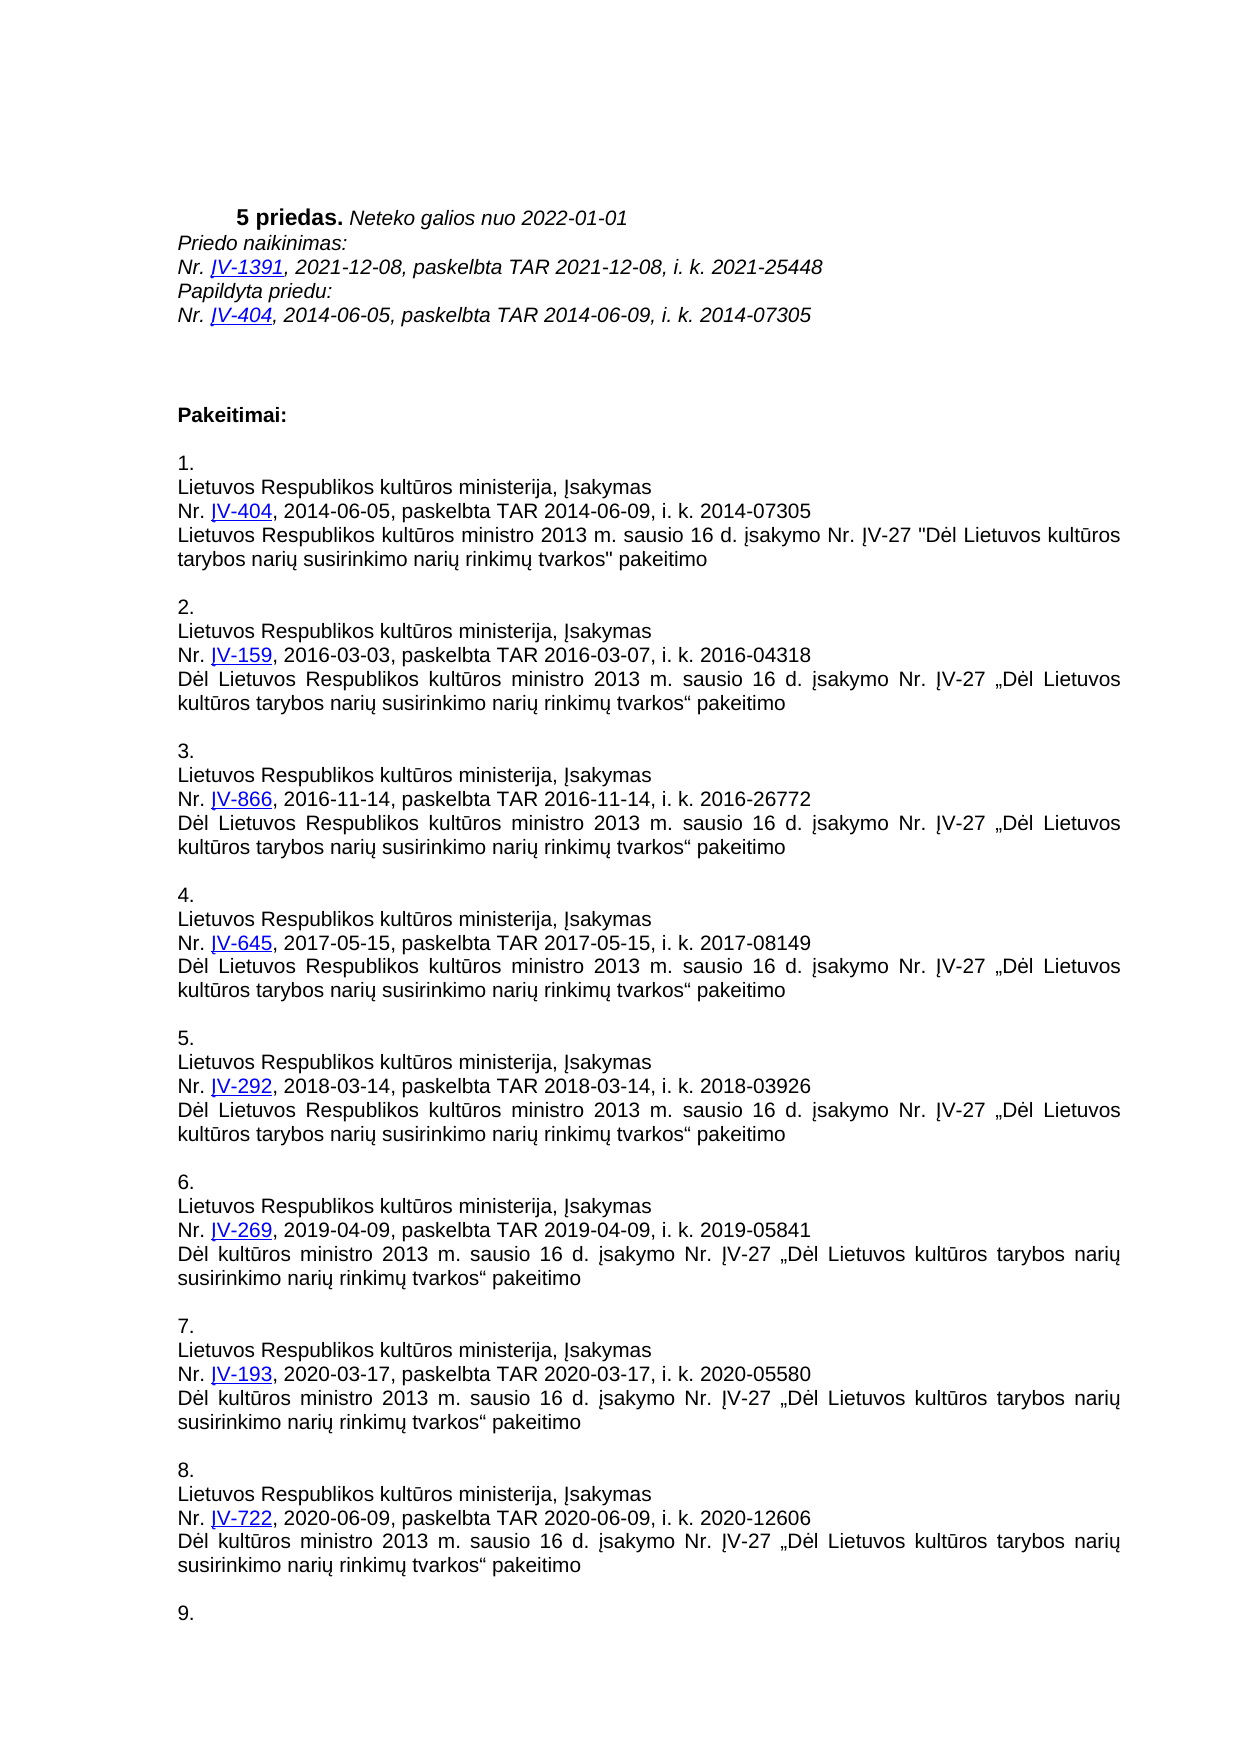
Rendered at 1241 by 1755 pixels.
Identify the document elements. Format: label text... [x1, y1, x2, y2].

text Dėl Lietuvos Respublikos kultūros ministro 2013 m. sausio 16 d. įsakymo Nr. ĮV-27 „Dėl Lietuvos kultūros tarybos narių susirinkimo narių rinkimų tvarkos“ pakeitimo [177, 667, 1122, 715]
text Nr. ĮV-722, 2020-06-09, paskelbta TAR 2020-06-09, i. k. 2020-12606 [177, 1505, 1122, 1529]
text Dėl Lietuvos Respublikos kultūros ministro 2013 m. sausio 16 d. įsakymo Nr. ĮV-27 „Dėl Lietuvos kultūros tarybos narių susirinkimo narių rinkimų tvarkos“ pakeitimo [177, 954, 1122, 1002]
text Nr. ĮV-292, 2018-03-14, paskelbta TAR 2018-03-14, i. k. 2018-03926 [177, 1074, 1122, 1098]
text Priedo naikinimas: [177, 231, 1122, 255]
text Lietuvos Respublikos kultūros ministerija, Įsakymas [177, 1050, 1122, 1074]
text 5 priedas. Neteko galios nuo 2022-01-01 [177, 204, 1122, 231]
text Lietuvos Respublikos kultūros ministerija, Įsakymas [177, 619, 1122, 643]
text Dėl kultūros ministro 2013 m. sausio 16 d. įsakymo Nr. ĮV-27 „Dėl Lietuvos kultūros tarybos narių susirinkimo narių rinkimų tvarkos“ pakeitimo [177, 1529, 1122, 1577]
text Nr. ĮV-1391, 2021-12-08, paskelbta TAR 2021-12-08, i. k. 2021-25448 [177, 255, 1122, 279]
text Dėl kultūros ministro 2013 m. sausio 16 d. įsakymo Nr. ĮV-27 „Dėl Lietuvos kultūros tarybos narių susirinkimo narių rinkimų tvarkos“ pakeitimo [177, 1242, 1122, 1290]
text Lietuvos Respublikos kultūros ministerija, Įsakymas [177, 1194, 1122, 1218]
text Nr. ĮV-269, 2019-04-09, paskelbta TAR 2019-04-09, i. k. 2019-05841 [177, 1218, 1122, 1242]
text Nr. ĮV-193, 2020-03-17, paskelbta TAR 2020-03-17, i. k. 2020-05580 [177, 1362, 1122, 1386]
text 6. [177, 1170, 1122, 1194]
text Papildyta priedu: [177, 279, 1122, 303]
text Nr. ĮV-159, 2016-03-03, paskelbta TAR 2016-03-07, i. k. 2016-04318 [177, 643, 1122, 667]
text Nr. ĮV-404, 2014-06-05, paskelbta TAR 2014-06-09, i. k. 2014-07305 [177, 303, 1122, 327]
text 8. [177, 1457, 1122, 1481]
text Nr. ĮV-645, 2017-05-15, paskelbta TAR 2017-05-15, i. k. 2017-08149 [177, 930, 1122, 954]
text 4. [177, 882, 1122, 906]
text 1. [177, 451, 1122, 475]
text Lietuvos Respublikos kultūros ministerija, Įsakymas [177, 1338, 1122, 1362]
text Dėl Lietuvos Respublikos kultūros ministro 2013 m. sausio 16 d. įsakymo Nr. ĮV-27 „Dėl Lietuvos kultūros tarybos narių susirinkimo narių rinkimų tvarkos“ pakeitimo [177, 811, 1122, 858]
text Lietuvos Respublikos kultūros ministerija, Įsakymas [177, 1481, 1122, 1505]
text 7. [177, 1314, 1122, 1338]
text 5. [177, 1026, 1122, 1050]
text Nr. ĮV-866, 2016-11-14, paskelbta TAR 2016-11-14, i. k. 2016-26772 [177, 787, 1122, 811]
text Nr. ĮV-404, 2014-06-05, paskelbta TAR 2014-06-09, i. k. 2014-07305 [177, 499, 1122, 523]
text Lietuvos Respublikos kultūros ministerija, Įsakymas [177, 475, 1122, 499]
text 2. [177, 595, 1122, 619]
text Dėl Lietuvos Respublikos kultūros ministro 2013 m. sausio 16 d. įsakymo Nr. ĮV-27 „Dėl Lietuvos kultūros tarybos narių susirinkimo narių rinkimų tvarkos“ pakeitimo [177, 1098, 1122, 1146]
text Pakeitimai: [177, 403, 1122, 427]
text Lietuvos Respublikos kultūros ministerija, Įsakymas [177, 763, 1122, 787]
text 3. [177, 739, 1122, 763]
text Lietuvos Respublikos kultūros ministerija, Įsakymas [177, 906, 1122, 930]
text Lietuvos Respublikos kultūros ministro 2013 m. sausio 16 d. įsakymo Nr. ĮV-27 "Dėl Lietuvos kultūros tarybos narių susirinkimo narių rinkimų tvarkos" pakeitimo [177, 523, 1122, 571]
text Dėl kultūros ministro 2013 m. sausio 16 d. įsakymo Nr. ĮV-27 „Dėl Lietuvos kultūros tarybos narių susirinkimo narių rinkimų tvarkos“ pakeitimo [177, 1386, 1122, 1433]
text 9. [177, 1601, 1122, 1625]
